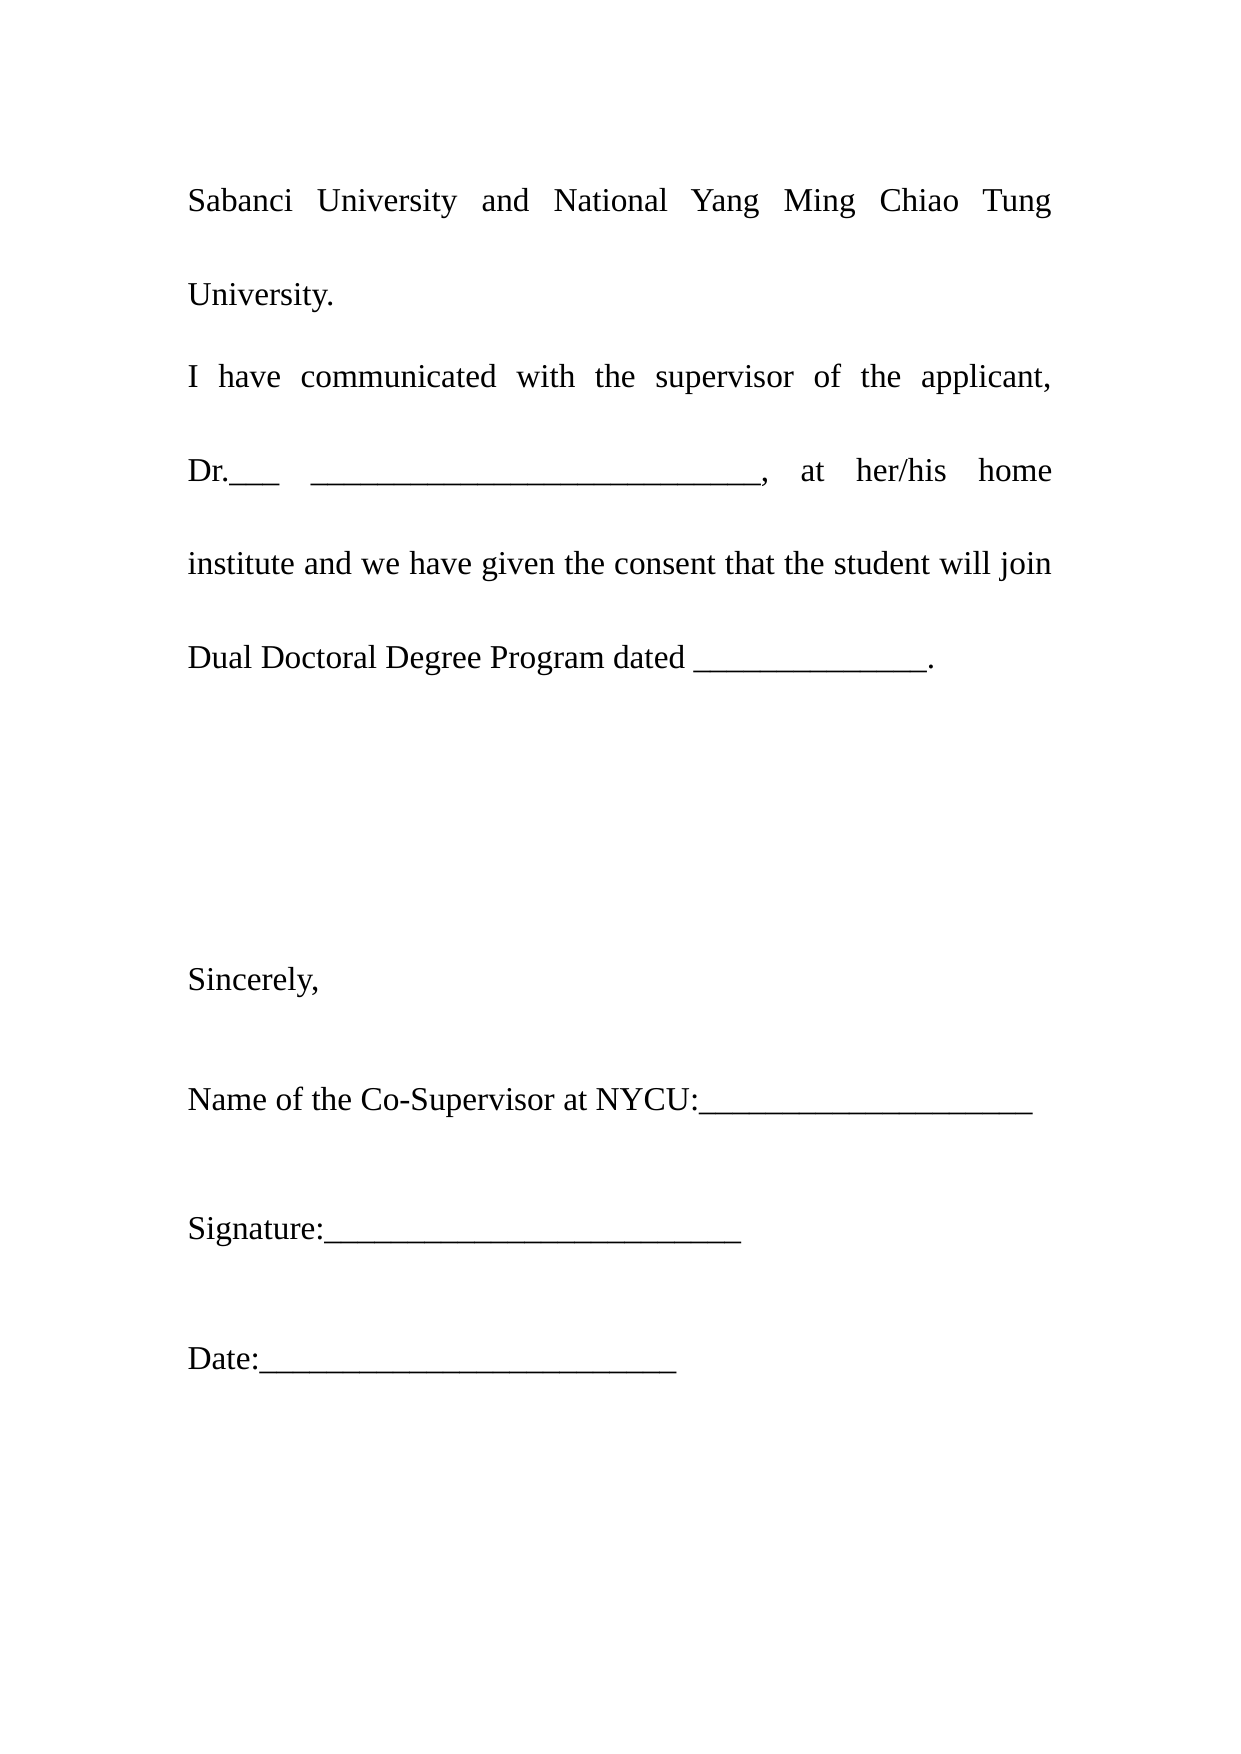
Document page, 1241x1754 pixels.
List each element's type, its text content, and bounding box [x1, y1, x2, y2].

text Signature:_________________________ [187, 1186, 1053, 1249]
text Name of the Co-Supervisor at NYCU:____________________ [187, 1057, 1053, 1119]
text Date:_________________________ [187, 1316, 1053, 1378]
text I have communicated with the supervisor of the applicant, Dr.___ ___________________________, at her/his home institute and we have given the consent that the student will join Dual Doctoral Degree Program dated ______________. [187, 334, 1053, 677]
text Sincerely, [187, 937, 1053, 999]
text Sabanci University and National Yang Ming Chiao Tung University. [187, 158, 1053, 314]
